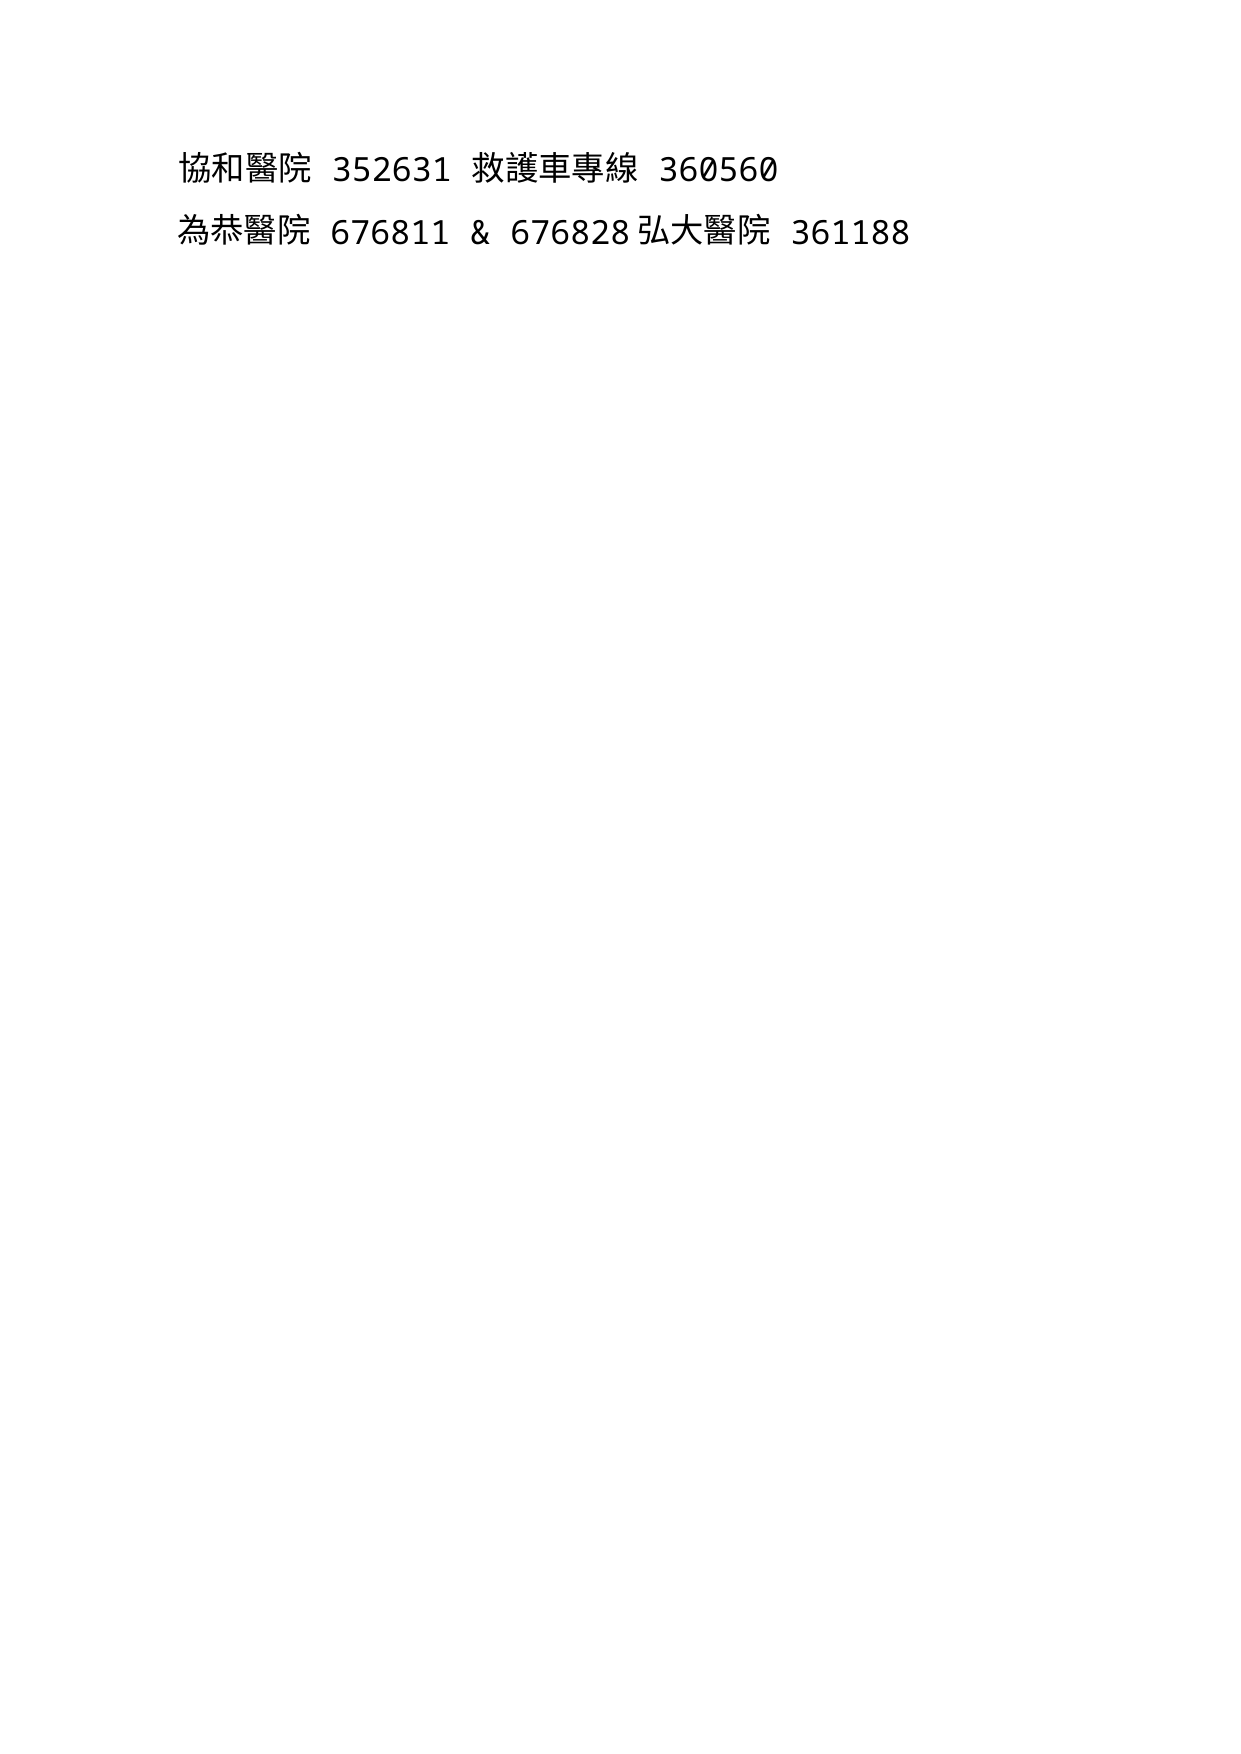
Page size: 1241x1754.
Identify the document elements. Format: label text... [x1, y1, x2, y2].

text 協和醫院 352631 救護車專線 360560 [118, 127, 1122, 189]
text 為恭醫院 676811 & 676828弘大醫院 361188 [118, 189, 1122, 252]
